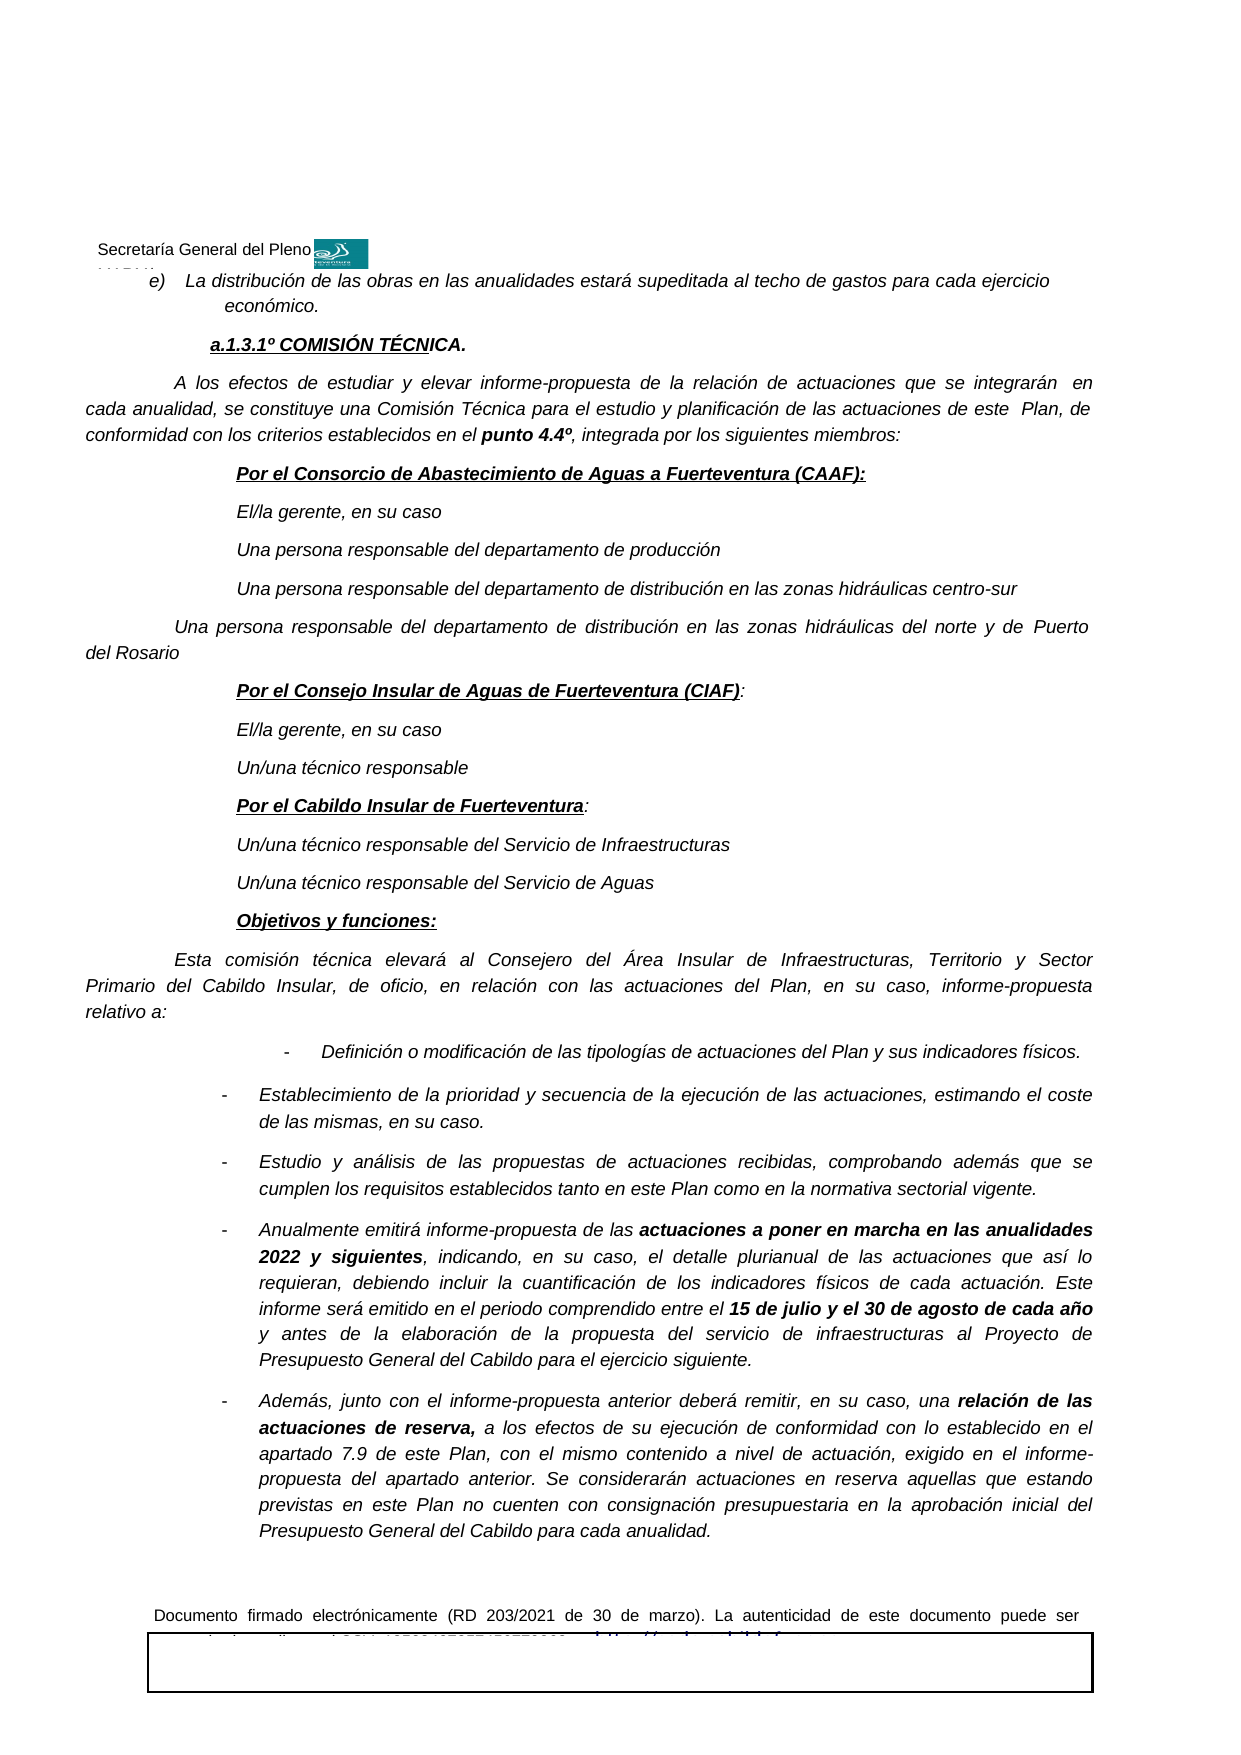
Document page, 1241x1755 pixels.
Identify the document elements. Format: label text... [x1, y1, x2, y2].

text Una persona responsable del departamento de producción [236, 539, 1107, 561]
text El/la gerente, en su caso Un/una técnico responsable [236, 718, 499, 778]
text Una persona responsable del departamento de distribución en las zonas hidráulicas del norte y de Puerto del Rosario [85, 616, 1093, 663]
text Esta comisión técnica elevará al Consejero del Área Insular de Infraestructuras, Territorio y Sector Primario del Cabildo Insular, de oficio, en relación con las actuaciones del Plan, en su caso, informe-propuesta relativo a: [85, 948, 1093, 1022]
subtitle Por el Consejo Insular de Aguas de Fuerteventura (CIAF): [236, 680, 1107, 702]
list Definición o modificación de las tipologías de actuaciones del Plan y sus indicadores físicos. [284, 1039, 1107, 1064]
list º COMISIÓN TÉCNICA. [210, 334, 1107, 355]
text Una persona responsable del departamento de distribución en las zonas hidráulicas centro-sur [236, 577, 1107, 599]
text A los efectos de estudiar y elevar informe-propuesta de la relación de actuaciones que se integrarán en cada anualidad, se constituye una Comisión Técnica para el estudio y planificación de las actuaciones de este Plan, de conformidad con los criterios establecidos en el punto 4.4º, integrada por los siguientes miembros: [85, 372, 1093, 446]
list Estudio y análisis de las propuestas de actuaciones recibidas, comprobando además que se cumplen los requisitos establecidos tanto en este Plan como en la normativa sectorial vigente. [221, 1149, 1093, 1200]
subtitle Por el Cabildo Insular de Fuerteventura: [236, 795, 1107, 817]
list Anualmente emitirá informe-propuesta de las actuaciones a poner en marcha en las anualidades 2022 y siguientes, indicando, en su caso, el detalle plurianual de las actuaciones que así lo requieran, debiendo incluir la cuantificación de los indicadores físicos de cada actuación. Este informe será emitido en el periodo comprendido entre el 15 de julio y el 30 de agosto de cada año y antes de la elaboración de la propuesta del servicio de infraestructuras al Proyecto de Presupuesto General del Cabildo para el ejercicio siguiente. [221, 1216, 1093, 1370]
picture [314, 239, 369, 269]
text Un/una técnico responsable del Servicio de Infraestructuras Un/una técnico responsable del Servicio de Aguas Objetivos y funciones: [236, 833, 737, 932]
text El/la gerente, en su caso [236, 501, 1107, 522]
subtitle Por el Consorcio de Abastecimiento de Aguas a Fuerteventura (CAAF): [236, 462, 1093, 484]
list Establecimiento de la prioridad y secuencia de la ejecución de las actuaciones, estimando el coste de las mismas, en su caso. [221, 1081, 1093, 1132]
list Además, junto con el informe-propuesta anterior deberá remitir, en su caso, una relación de las actuaciones de reserva, a los efectos de su ejecución de conformidad con lo establecido en el apartado 7.9 de este Plan, con el mismo contenido a nivel de actuación, exigido en el informe- propuesta del apartado anterior. Se considerarán actuaciones en reserva aquellas que estando previstas en este Plan no cuenten con consignación presupuestaria en la aprobación inicial del Presupuesto General del Cabildo para cada anualidad. [221, 1387, 1093, 1541]
list La distribución de las obras en las anualidades estará supeditada al techo de gastos para cada ejercicio económico. [149, 269, 1093, 317]
